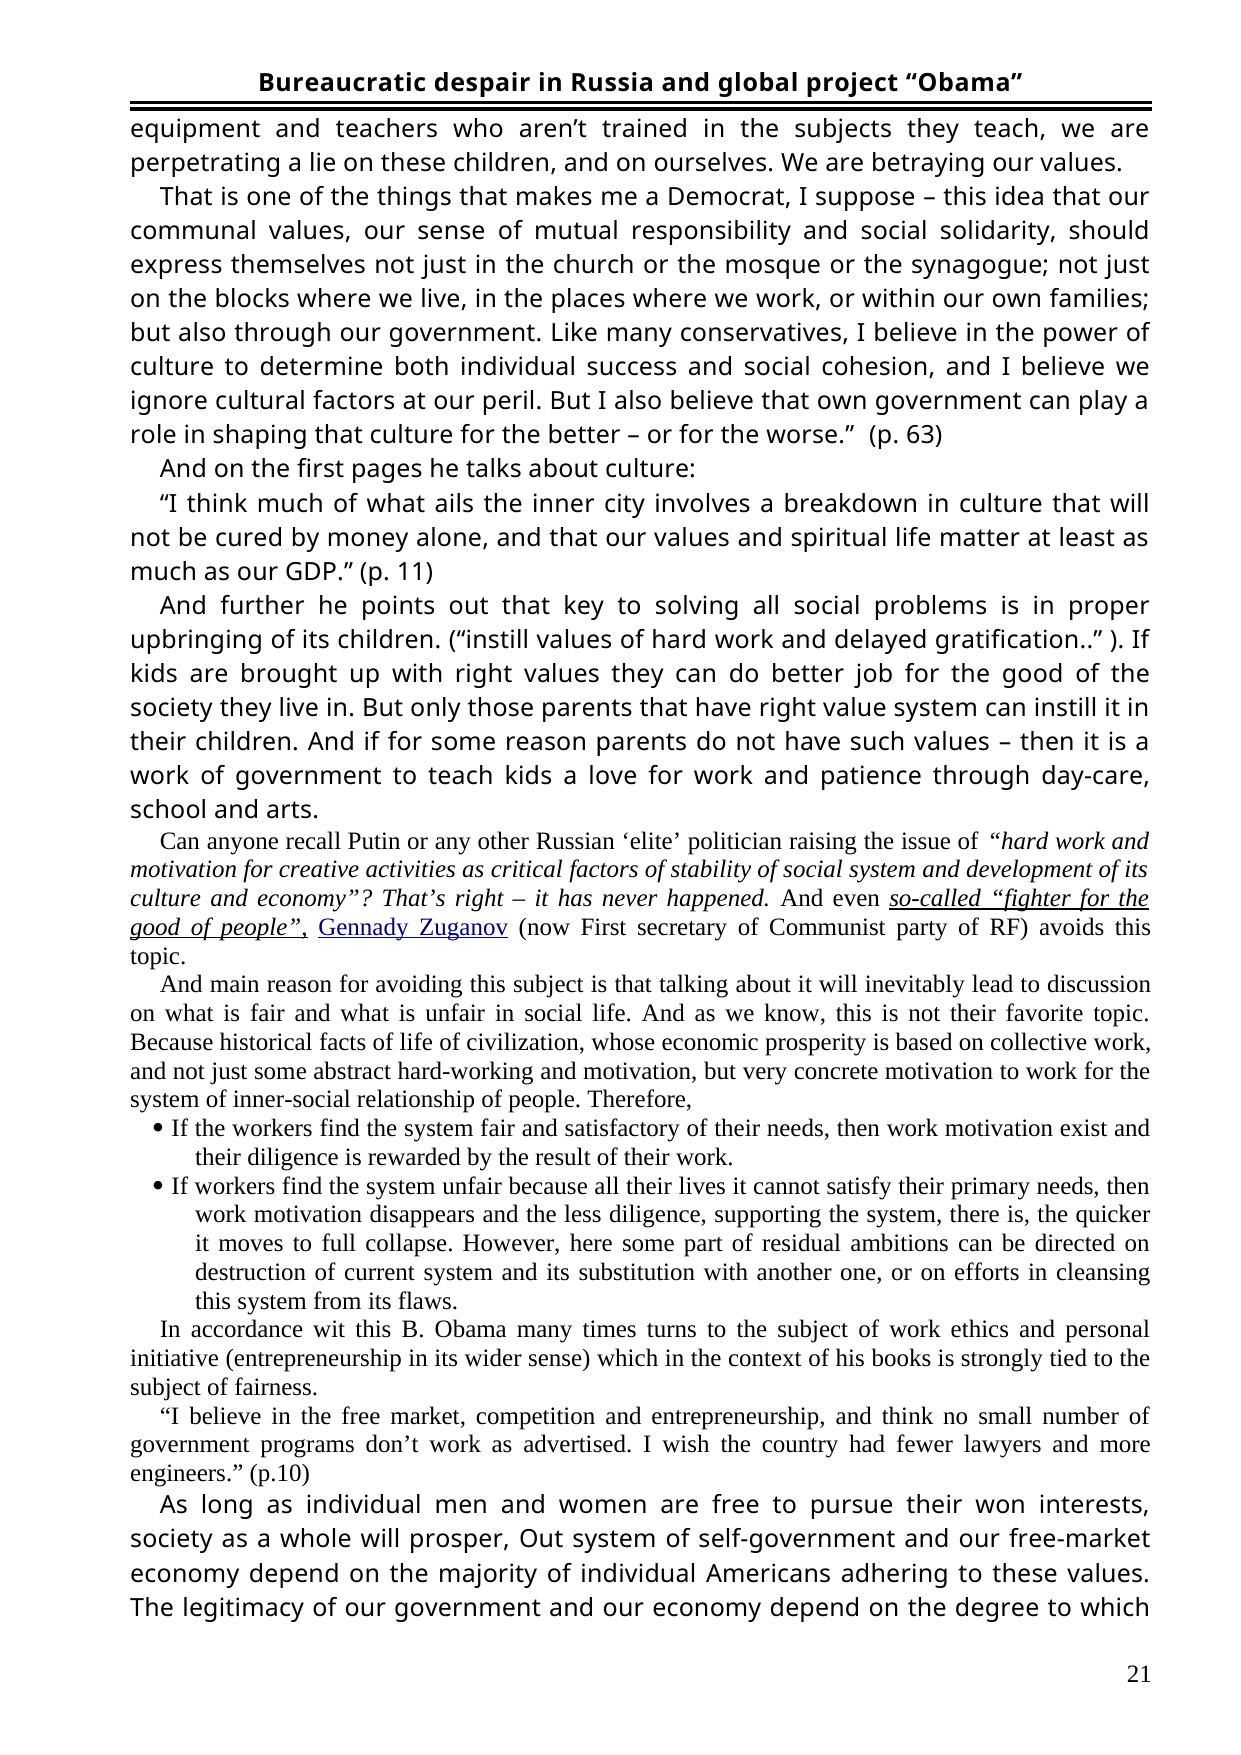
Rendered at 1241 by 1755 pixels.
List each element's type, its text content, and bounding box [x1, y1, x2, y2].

text Can anyone recall Putin or any other Russian ‘elite’ politician raising the issue of “hard work and motivation for creative activities as critical factors of stability of social system and development of its culture and economy”? That’s right – it has never happened. And even so-called “fighter for the good of people”, Gennady Zuganov (now First secretary of Communist party of RF) avoids this topic. [130, 826, 1152, 969]
list If the workers find the system fair and satisfactory of their needs, then work motivation exist and their diligence is rewarded by the result of their work. [153, 1113, 1152, 1171]
text And on the first pages he talks about culture: [130, 451, 1152, 485]
text In accordance wit this B. Obama many times turns to the subject of work ethics and personal initiative (entrepreneurship in its wider sense) which in the context of his books is strongly tied to the subject of fairness. [130, 1314, 1152, 1401]
text “I think much of what ails the inner city involves a breakdown in culture that will not be cured by money alone, and that our values and spiritual life matter at least as much as our GDP.” (p. 11) [130, 485, 1152, 587]
text And main reason for avoiding this subject is that talking about it will inevitably lead to discussion on what is fair and what is unfair in social life. And as we know, this is not their favorite topic. Because historical facts of life of civilization, whose economic prosperity is based on collective work, and not just some abstract hard-working and motivation, but very concrete motivation to work for the system of inner-social relationship of people. Therefore, [130, 969, 1152, 1113]
text That is one of the things that makes me a Democrat, I suppose – this idea that our communal values, our sense of mutual responsibility and social solidarity, should express themselves not just in the church or the mosque or the synagogue; not just on the blocks where we live, in the places where we work, or within our own families; but also through our government. Like many conservatives, I believe in the power of culture to determine both individual success and social cohesion, and I believe we ignore cultural factors at our peril. But I also believe that own government can play a role in shaping that culture for the better – or for the worse.” (p. 63) [130, 179, 1152, 451]
text As long as individual men and women are free to pursue their won interests, society as a whole will prosper, Out system of self-government and our free-market economy depend on the majority of individual Americans adhering to these values. The legitimacy of our government and our economy depend on the degree to which [130, 1487, 1152, 1623]
list If workers find the system unfair because all their lives it cannot satisfy their primary needs, then work motivation disappears and the less diligence, supporting the system, there is, the quicker it moves to full collapse. However, here some part of residual ambitions can be directed on destruction of current system and its substitution with another one, or on efforts in cleansing this system from its flaws. [153, 1171, 1152, 1314]
text equipment and teachers who aren’t trained in the subjects they teach, we are perpetrating a lie on these children, and on ourselves. We are betraying our values. [130, 111, 1152, 179]
text “I believe in the free market, competition and entrepreneurship, and think no small number of government programs don’t work as advertised. I wish the country had fewer lawyers and more engineers.” (p.10) [130, 1401, 1152, 1487]
text And further he points out that key to solving all social problems is in proper upbringing of its children. (“instill values of hard work and delayed gratification..” ). If kids are brought up with right values they can do better job for the good of the society they live in. But only those parents that have right value system can instill it in their children. And if for some reason parents do not have such values – then it is a work of government to teach kids a love for work and patience through day-care, school and arts. [130, 587, 1152, 826]
